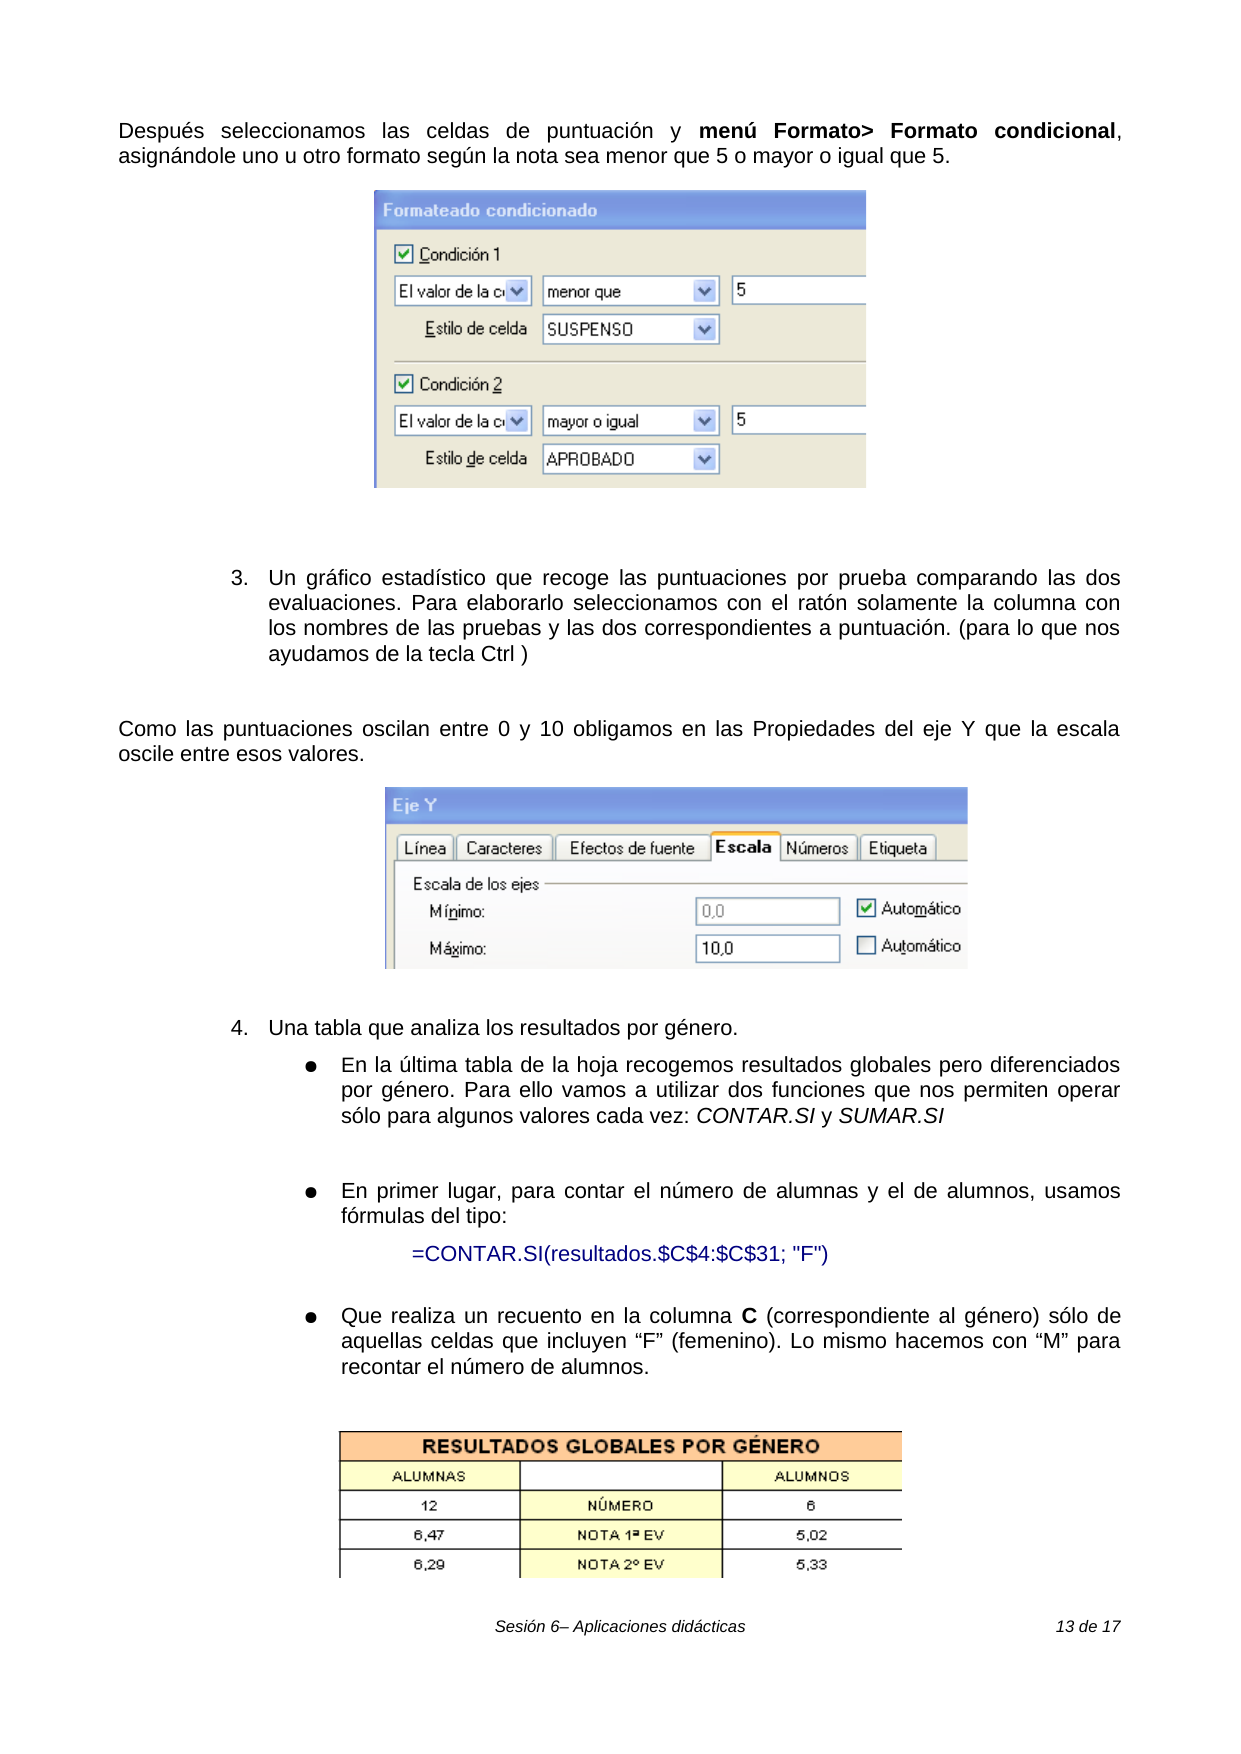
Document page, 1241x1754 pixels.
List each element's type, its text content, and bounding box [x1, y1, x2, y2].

list En primer lugar, para contar el número de alumnas y el de alumnos, usamos fórmulas del tipo: [303, 1178, 1122, 1228]
list En la última tabla de la hoja recogemos resultados globales pero diferenciados por género. Para ello vamos a utilizar dos funciones que nos permiten operar sólo para algunos valores cada vez: CONTAR.SI y SUMAR.SI [303, 1052, 1122, 1128]
text Después seleccionamos las celdas de puntuación y menú Formato> Formato condicional, asignándole uno u otro formato según la nota sea menor que 5 o mayor o igual que 5. [118, 118, 1122, 168]
list Un gráfico estadístico que recoge las puntuaciones por prueba comparando las dos evaluaciones. Para elaborarlo seleccionamos con el ratón solamente la columna con los nombres de las pruebas y las dos correspondientes a puntuación. (para lo que nos ayudamos de la tecla Ctrl ) [231, 565, 1122, 666]
picture [374, 190, 867, 488]
text Como las puntuaciones oscilan entre 0 y 10 obligamos en las Propiedades del eje Y que la escala oscile entre esos valores. [118, 716, 1122, 766]
list Una tabla que analiza los resultados por género. [231, 1014, 1122, 1039]
list Que realiza un recuento en la columna C (correspondiente al género) sólo de aquellas celdas que incluyen “F” (femenino). Lo mismo hacemos con “M” para recontar el número de alumnos. [303, 1303, 1122, 1379]
text =CONTAR.SI(resultados.$C$4:$C$31; "F") [118, 1241, 1122, 1266]
picture [338, 1431, 902, 1578]
picture [385, 787, 968, 969]
